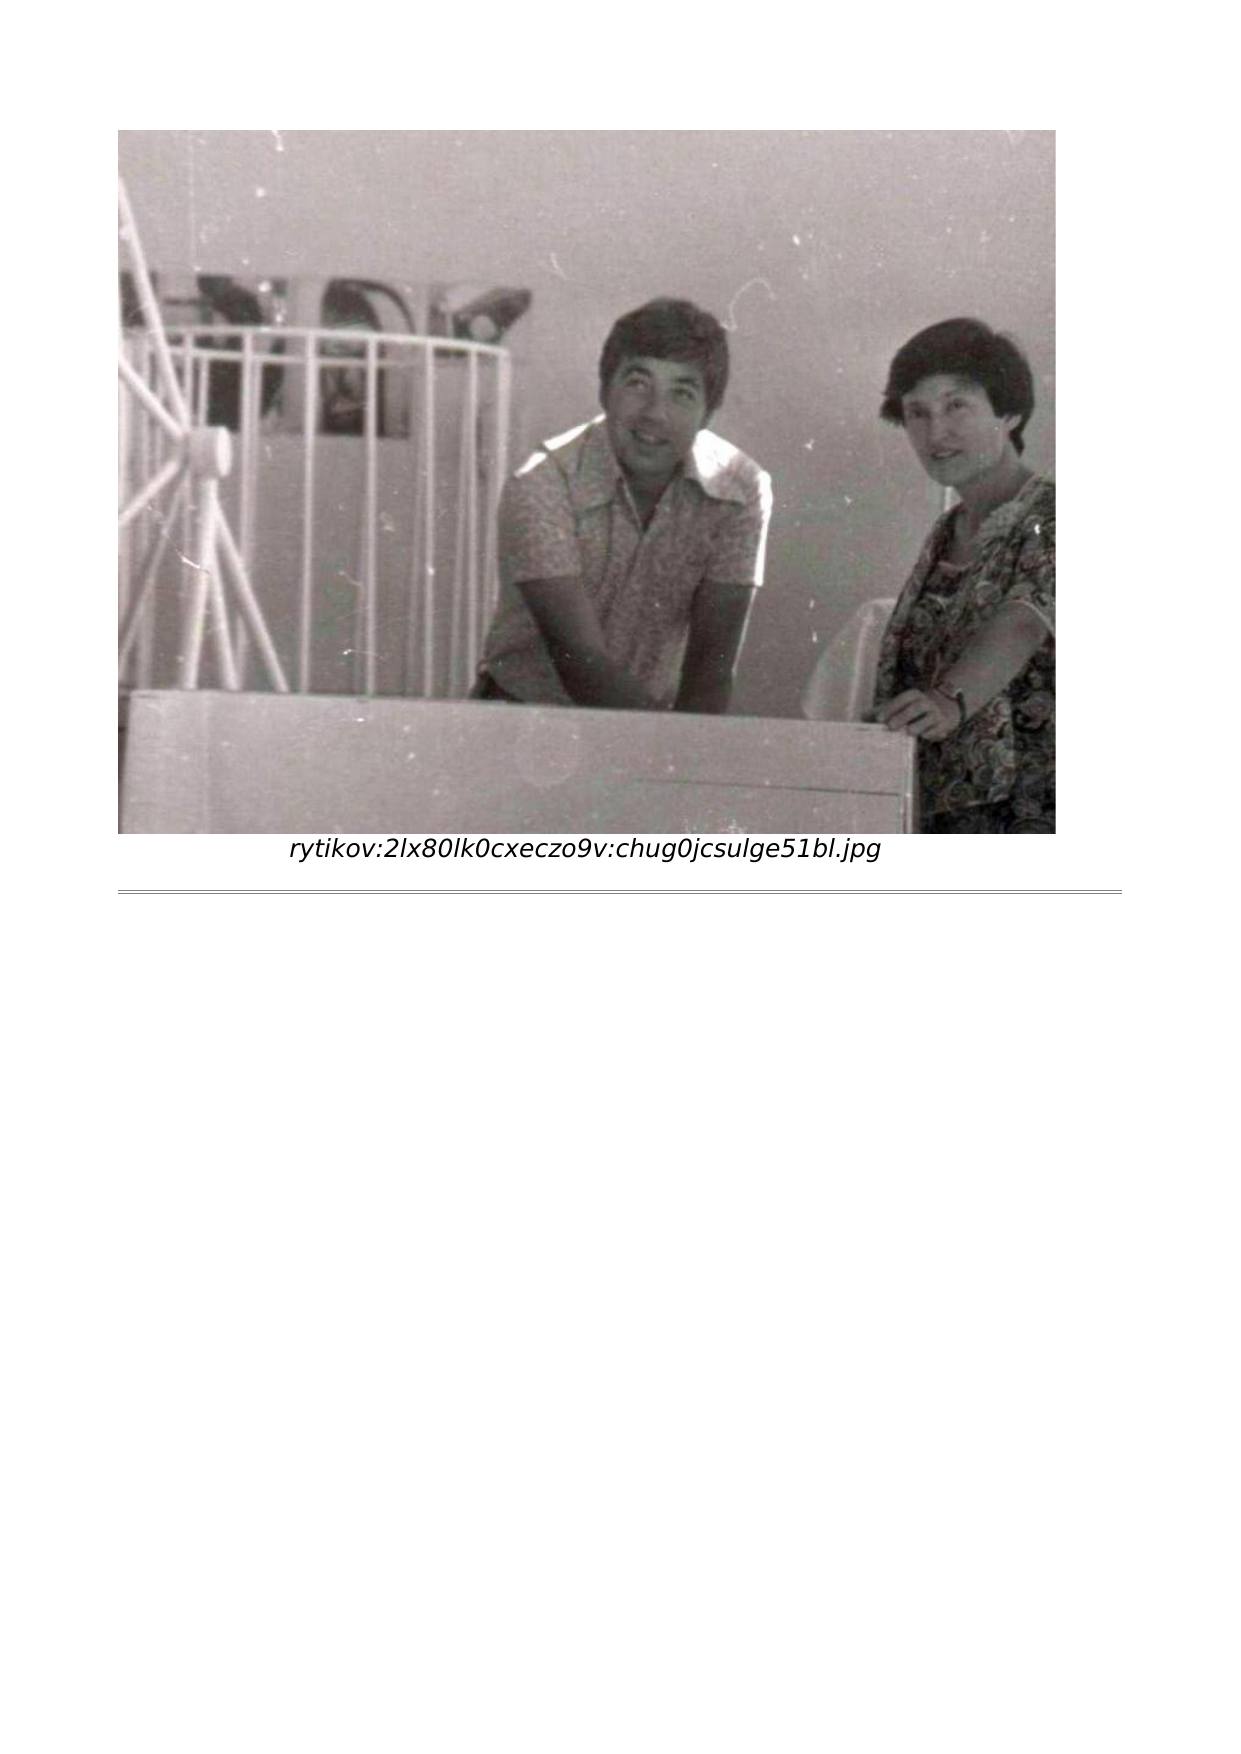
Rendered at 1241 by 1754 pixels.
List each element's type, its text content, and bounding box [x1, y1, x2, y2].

text rytikov:2lx80lk0cxeczo9v:chug0jcsulge51bl.jpg [118, 834, 1056, 863]
picture [118, 130, 1056, 834]
